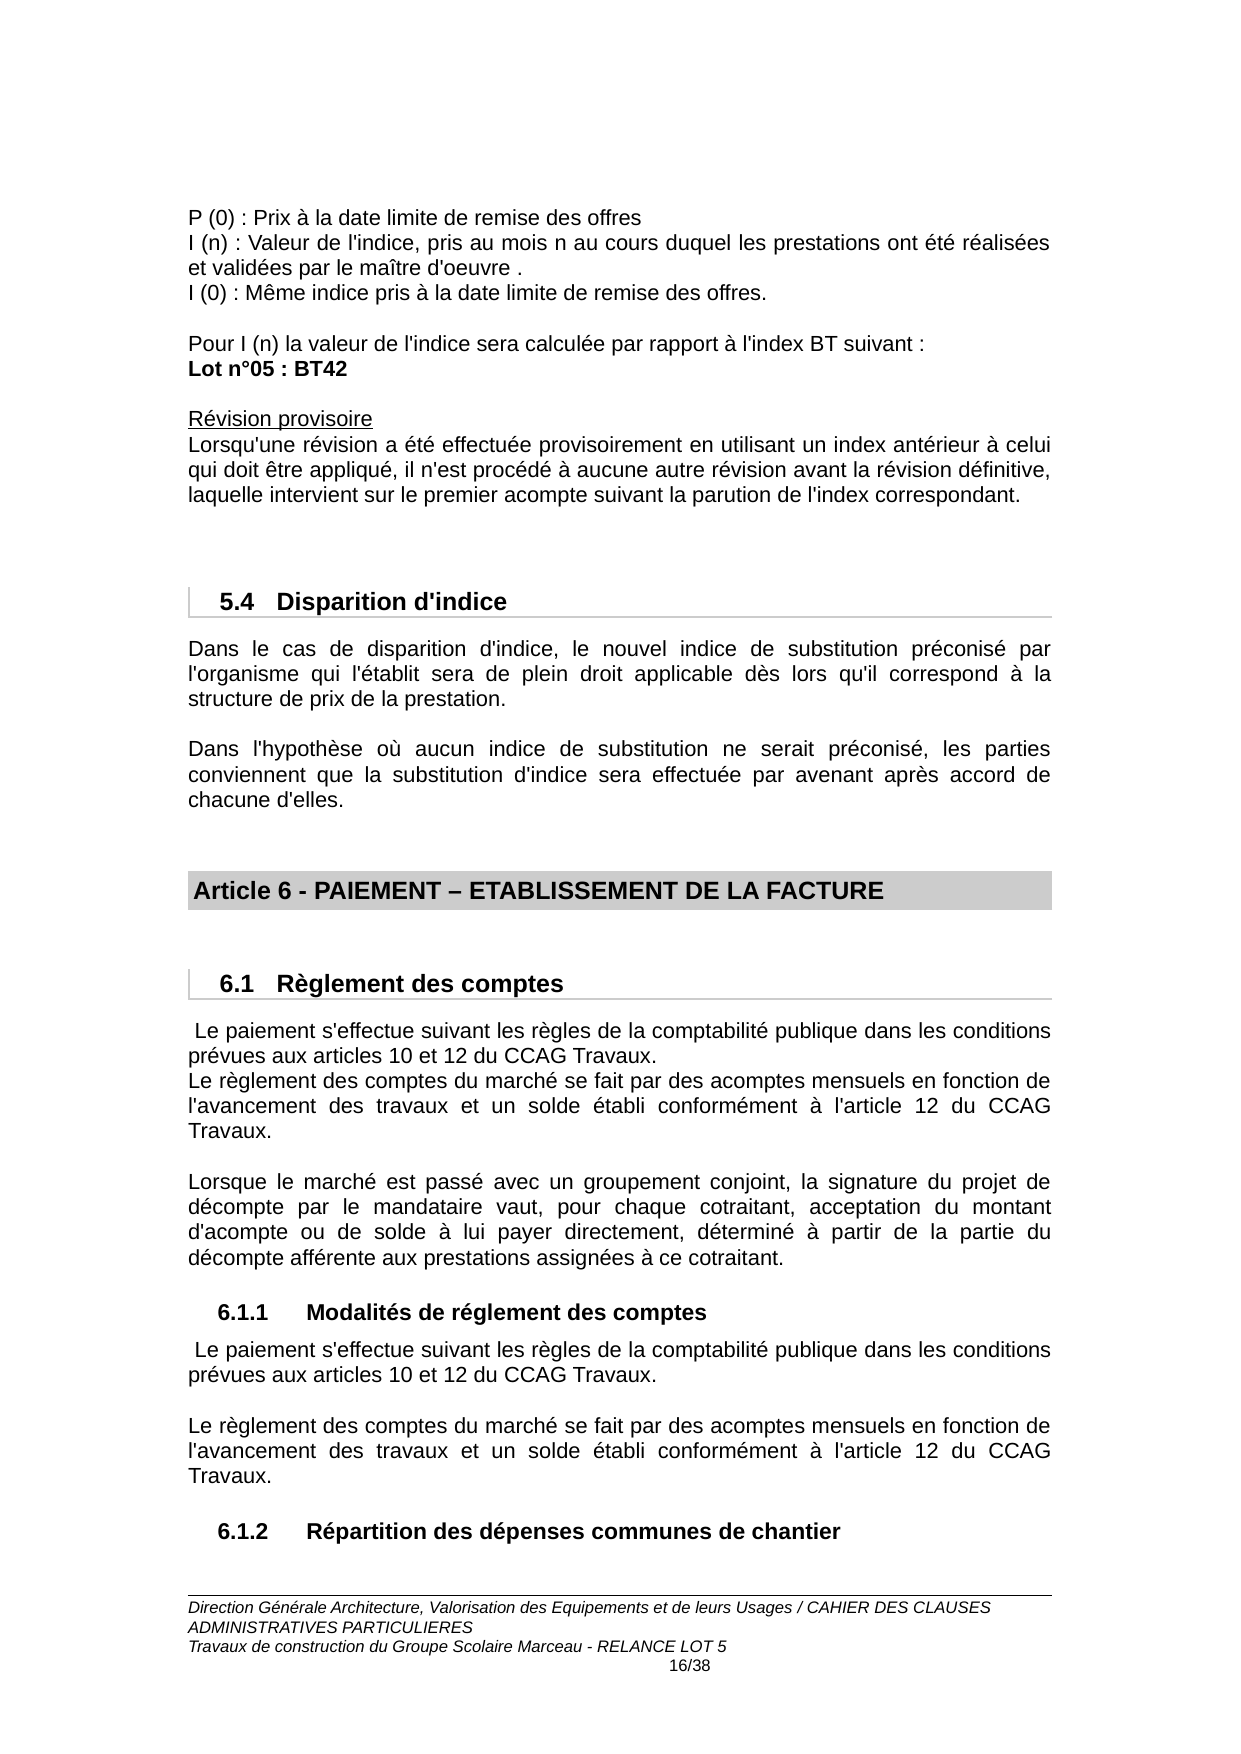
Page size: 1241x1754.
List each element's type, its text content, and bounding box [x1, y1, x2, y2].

subtitle Règlement des comptes [190, 969, 1052, 998]
text Lorsque le marché est passé avec un groupement conjoint, la signature du projet de décompte par le mandataire vaut, pour chaque cotraitant, acceptation du montant d'acompte ou de solde à lui payer directement, déterminé à partir de la partie du décompte afférente aux prestations assignées à ce cotraitant. [188, 1169, 1052, 1269]
text I (0) : Même indice pris à la date limite de remise des offres. [188, 280, 1052, 305]
text Révision provisoire [188, 406, 1052, 431]
text I (n) : Valeur de l'indice, pris au mois n au cours duquel les prestations ont été réalisées et validées par le maître d'oeuvre . [188, 230, 1052, 280]
text Le paiement s'effectue suivant les règles de la comptabilité publique dans les conditions prévues aux articles 10 et 12 du CCAG Travaux. [188, 1017, 1052, 1068]
text P (0) : Prix à la date limite de remise des offres [188, 204, 1052, 230]
subtitle Modalités de réglement des comptes [188, 1299, 1052, 1325]
text Le paiement s'effectue suivant les règles de la comptabilité publique dans les conditions prévues aux articles 10 et 12 du CCAG Travaux. [188, 1337, 1052, 1388]
subtitle Disparition d'indice [190, 587, 1052, 616]
text Pour I (n) la valeur de l'indice sera calculée par rapport à l'index BT suivant : [188, 331, 1052, 356]
text Lot n°05 : BT42 [188, 356, 1052, 381]
text Dans l'hypothèse où aucun indice de substitution ne serait préconisé, les parties conviennent que la substitution d'indice sera effectuée par avenant après accord de chacune d'elles. [188, 736, 1052, 812]
text Dans le cas de disparition d'indice, le nouvel indice de substitution préconisé par l'organisme qui l'établit sera de plein droit applicable dès lors qu'il correspond à la structure de prix de la prestation. [188, 636, 1052, 711]
text Lorsqu'une révision a été effectuée provisoirement en utilisant un index antérieur à celui qui doit être appliqué, il n'est procédé à aucune autre révision avant la révision définitive, laquelle intervient sur le premier acompte suivant la parution de l'index correspondant. [188, 431, 1052, 507]
subtitle PAIEMENT – ETABLISSEMENT DE LA FACTURE [190, 873, 1050, 908]
subtitle Répartition des dépenses communes de chantier [188, 1518, 1052, 1544]
text Le règlement des comptes du marché se fait par des acomptes mensuels en fonction de l'avancement des travaux et un solde établi conformément à l'article 12 du CCAG Travaux. [188, 1413, 1052, 1488]
text Le règlement des comptes du marché se fait par des acomptes mensuels en fonction de l'avancement des travaux et un solde établi conformément à l'article 12 du CCAG Travaux. [188, 1068, 1052, 1143]
